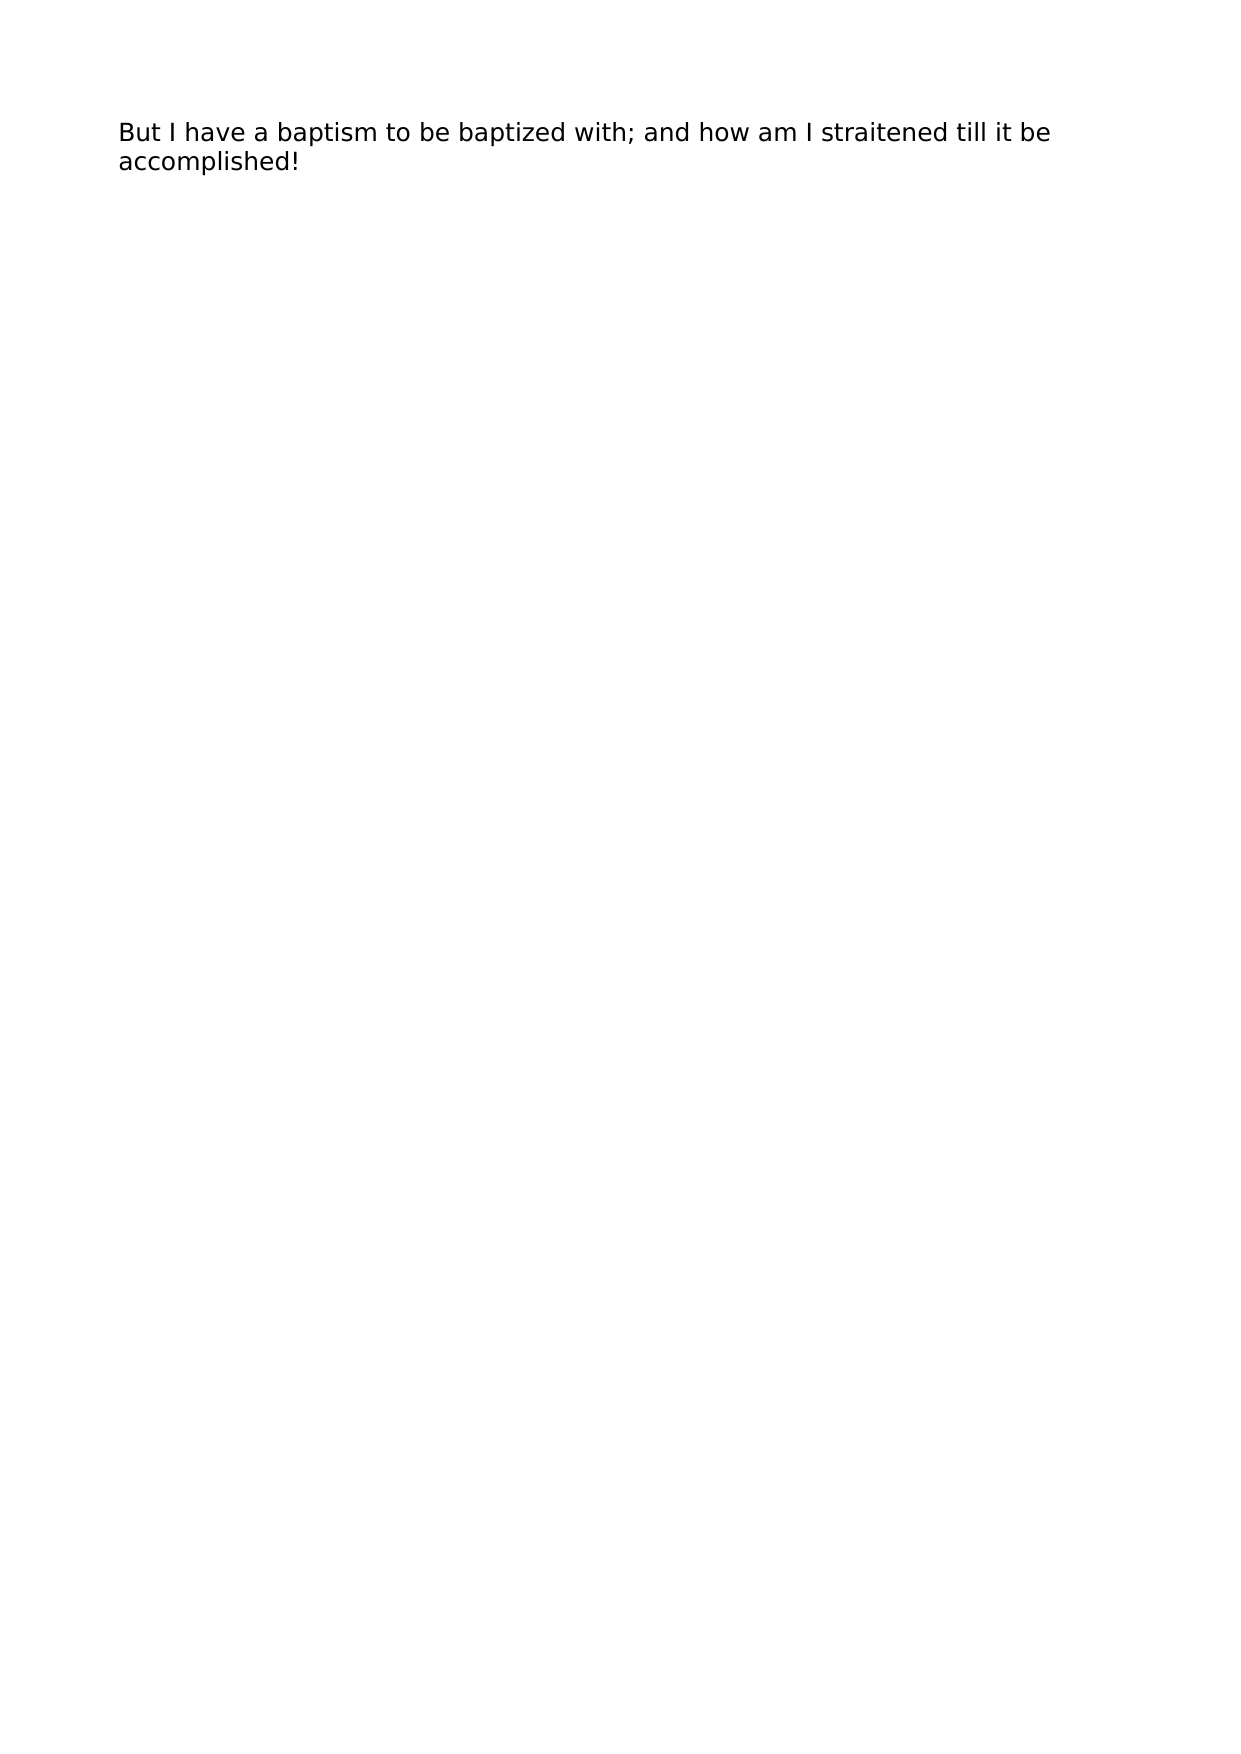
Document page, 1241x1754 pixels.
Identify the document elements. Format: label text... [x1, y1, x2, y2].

text But I have a baptism to be baptized with; and how am I straitened till it be accomplished! [118, 118, 1122, 176]
